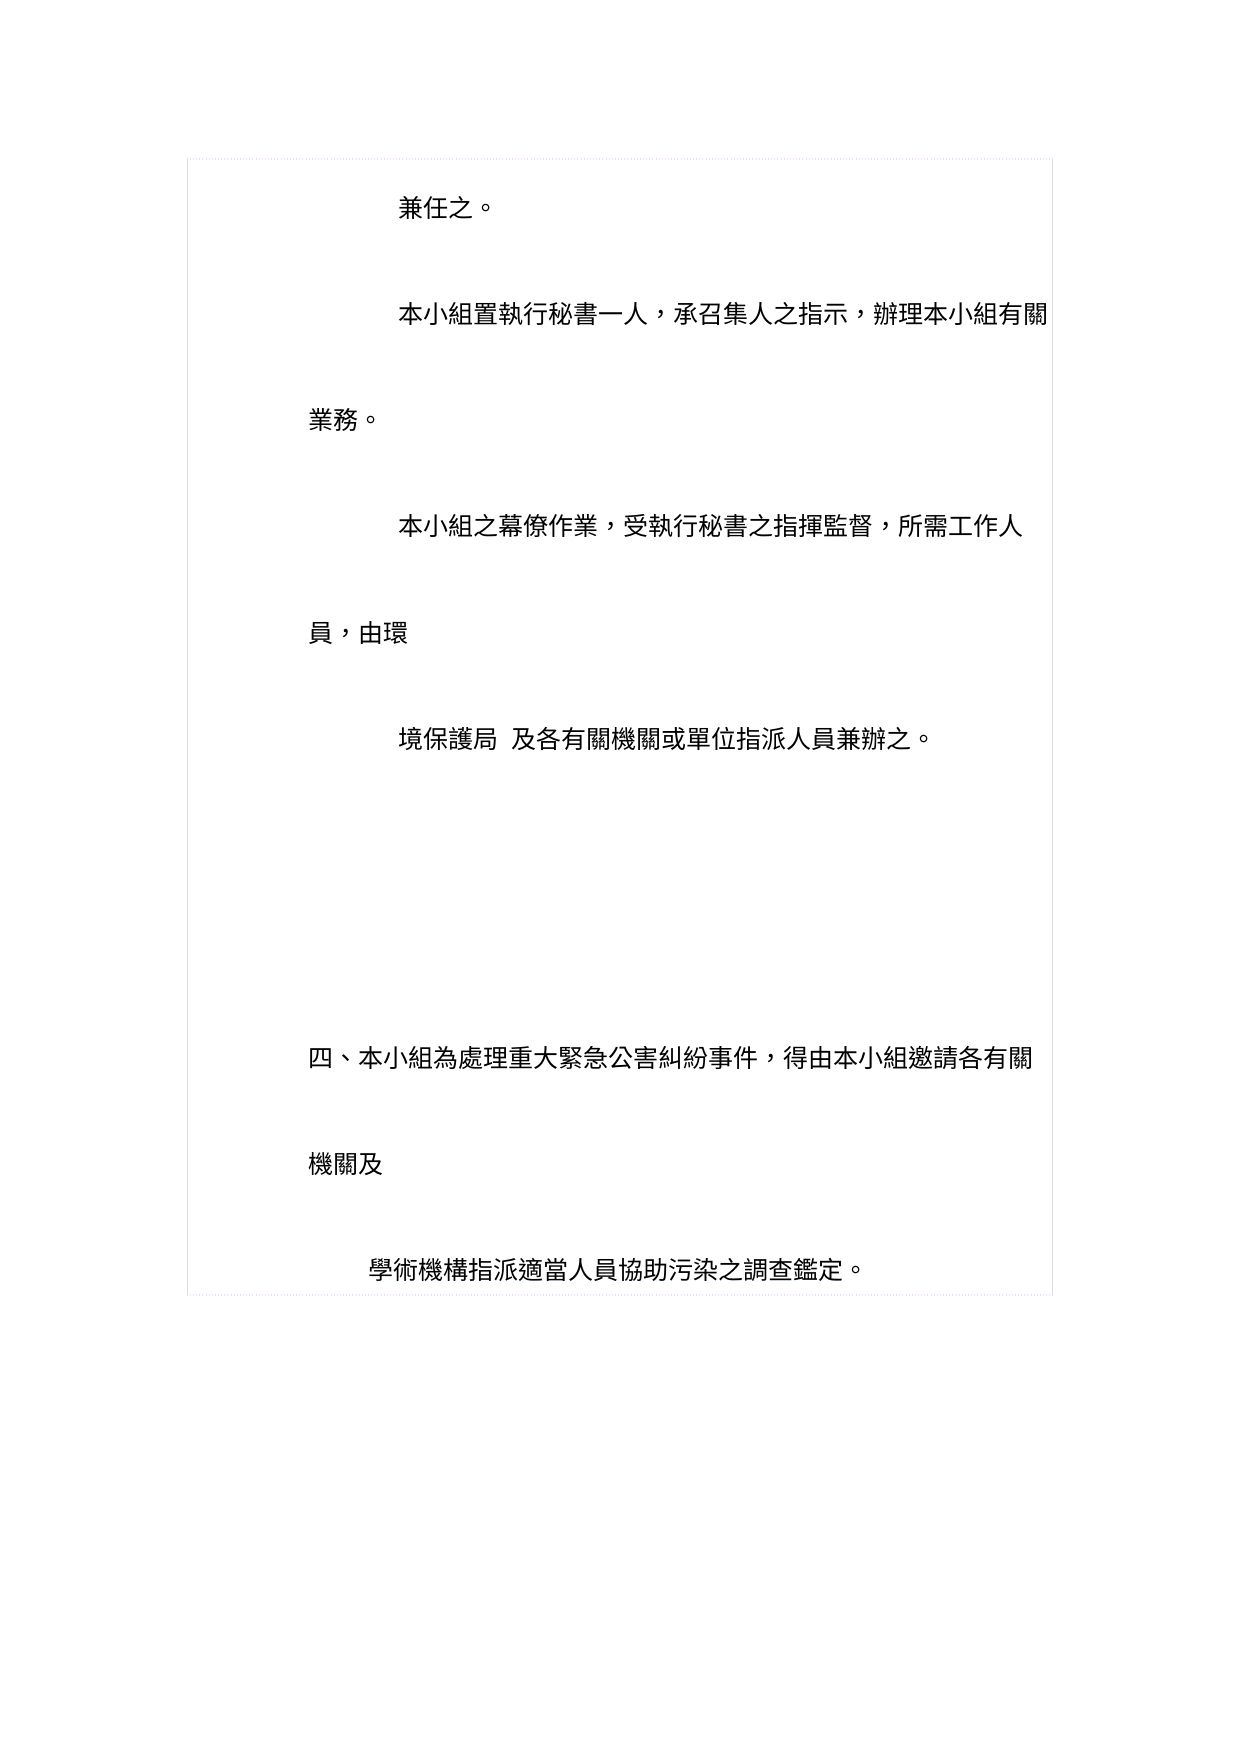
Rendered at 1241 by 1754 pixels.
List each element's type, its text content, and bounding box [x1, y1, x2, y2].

table_cell 兼任之。 本小組置執行秘書一人，承召集人之指示，辦理本小組有關業務。 本小組之幕僚作業，受執行秘書之指揮監督，所需工作人員，由環 境保護局 及各有關機關或單位指派人員兼辦之。 四、本小組為處理重大緊急公害糾紛事件，得由本小組邀請各有關機關及 學術機構指派適當人員協助污染之調查鑑定。 [309, 158, 1052, 1294]
table_cell [188, 158, 309, 1294]
